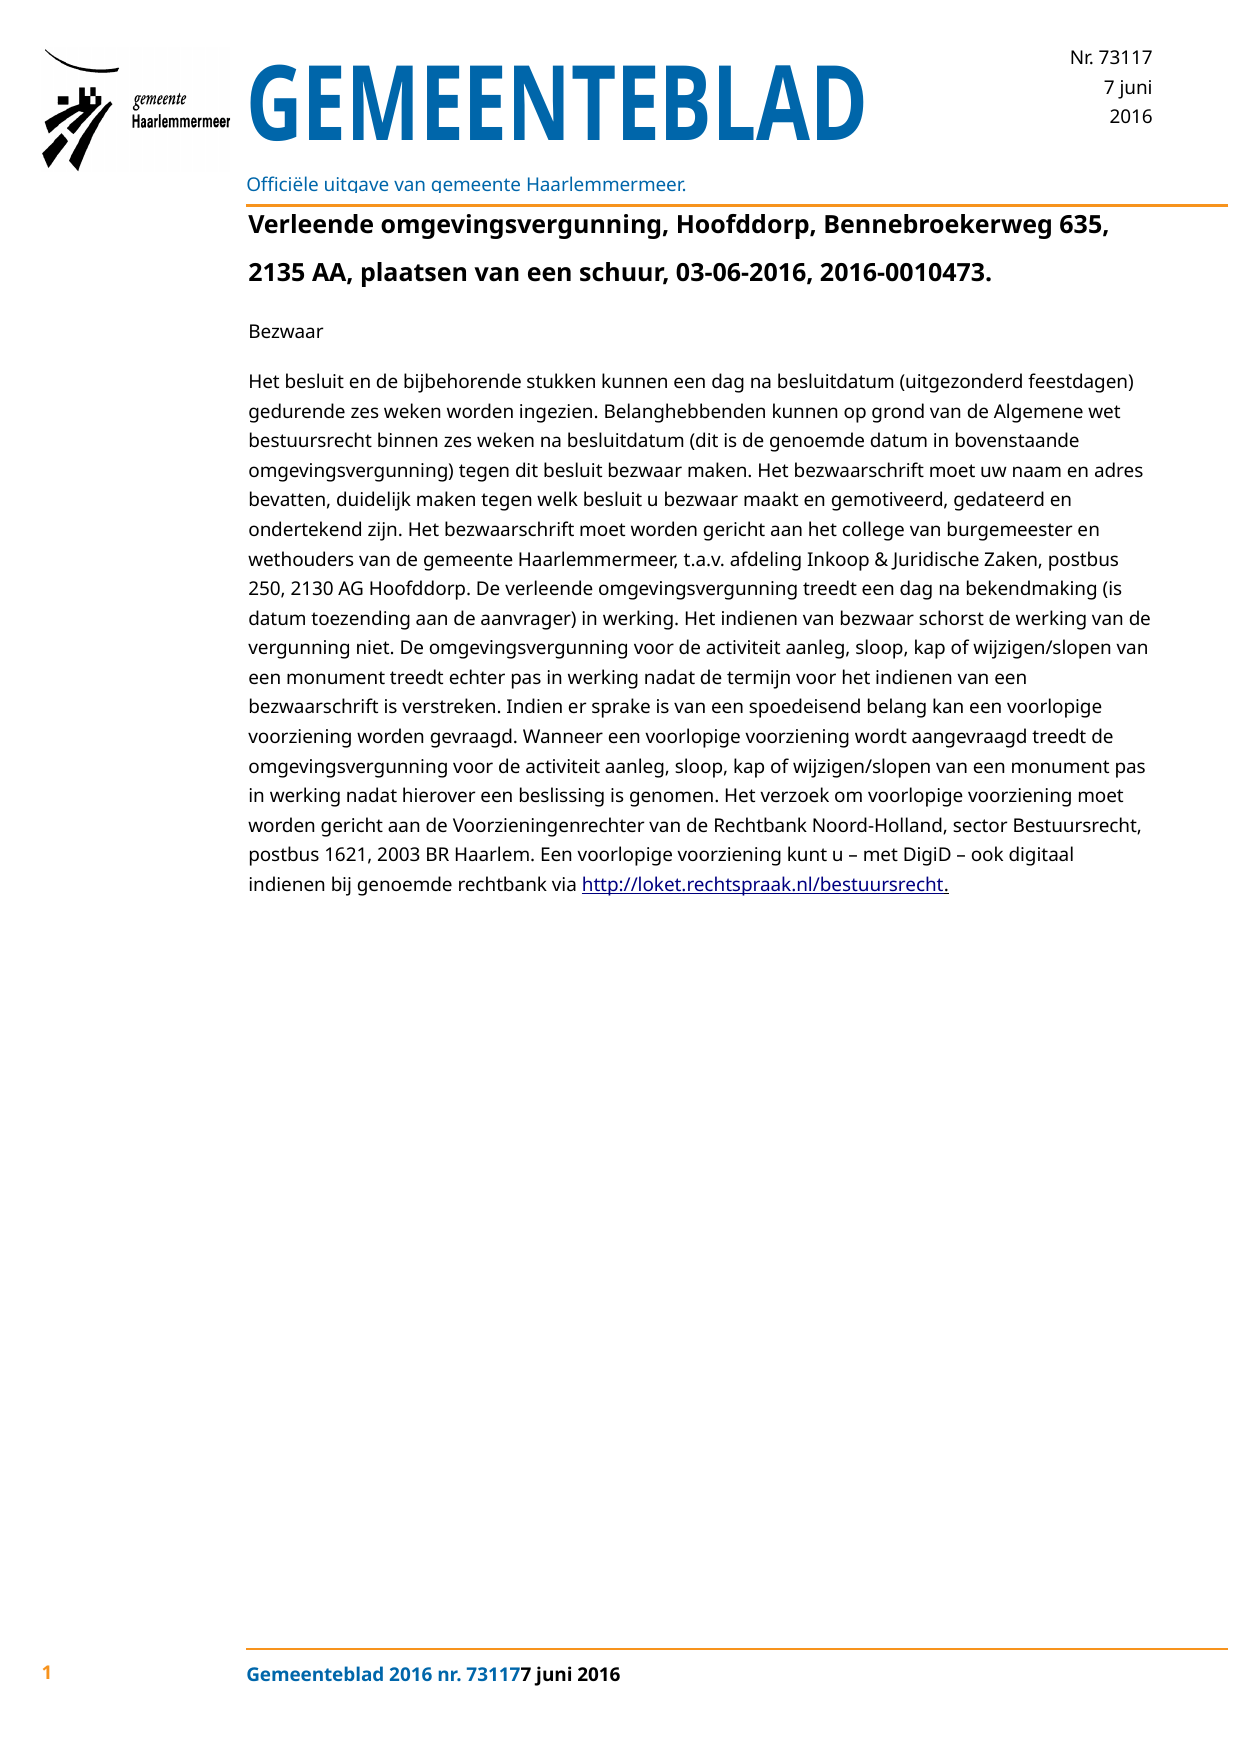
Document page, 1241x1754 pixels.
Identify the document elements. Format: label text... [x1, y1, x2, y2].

text Bezwaar [248, 318, 1152, 344]
text Verleende omgevingsvergunning, Hoofddorp, Bennebroekerweg 635, 2135 AA, plaatsen van een schuur, 03-06-2016, 2016-0010473. [248, 207, 1152, 288]
text Het besluit en de bijbehorende stukken kunnen een dag na besluitdatum (uitgezonderd feestdagen) gedurende zes weken worden ingezien. Belanghebbenden kunnen op grond van de Algemene wet bestuursrecht binnen zes weken na besluitdatum (dit is de genoemde datum in bovenstaande omgevingsvergunning) tegen dit besluit bezwaar maken. Het bezwaarschrift moet uw naam en adres bevatten, duidelijk maken tegen welk besluit u bezwaar maakt en gemotiveerd, gedateerd en ondertekend zijn. Het bezwaarschrift moet worden gericht aan het college van burgemeester en wethouders van de gemeente Haarlemmermeer, t.a.v. afdeling Inkoop & Juridische Zaken, postbus 250, 2130 AG Hoofddorp. De verleende omgevingsvergunning treedt een dag na bekendmaking (is datum toezending aan de aanvrager) in werking. Het indienen van bezwaar schorst de werking van de vergunning niet. De omgevingsvergunning voor de activiteit aanleg, sloop, kap of wijzigen/slopen van een monument treedt echter pas in werking nadat de termijn voor het indienen van een bezwaarschrift is verstreken. Indien er sprake is van een spoedeisend belang kan een voorlopige voorziening worden gevraagd. Wanneer een voorlopige voorziening wordt aangevraagd treedt de omgevingsvergunning voor de activiteit aanleg, sloop, kap of wijzigen/slopen van een monument pas in werking nadat hierover een beslissing is genomen. Het verzoek om voorlopige voorziening moet worden gericht aan de Voorzieningenrechter van de Rechtbank Noord-Holland, sector Bestuursrecht, postbus 1621, 2003 BR Haarlem. Een voorlopige voorziening kunt u – met DigiD – ook digitaal indienen bij genoemde rechtbank via http://loket.rechtspraak.nl/bestuursrecht. [248, 368, 1152, 897]
picture [41, 47, 231, 172]
